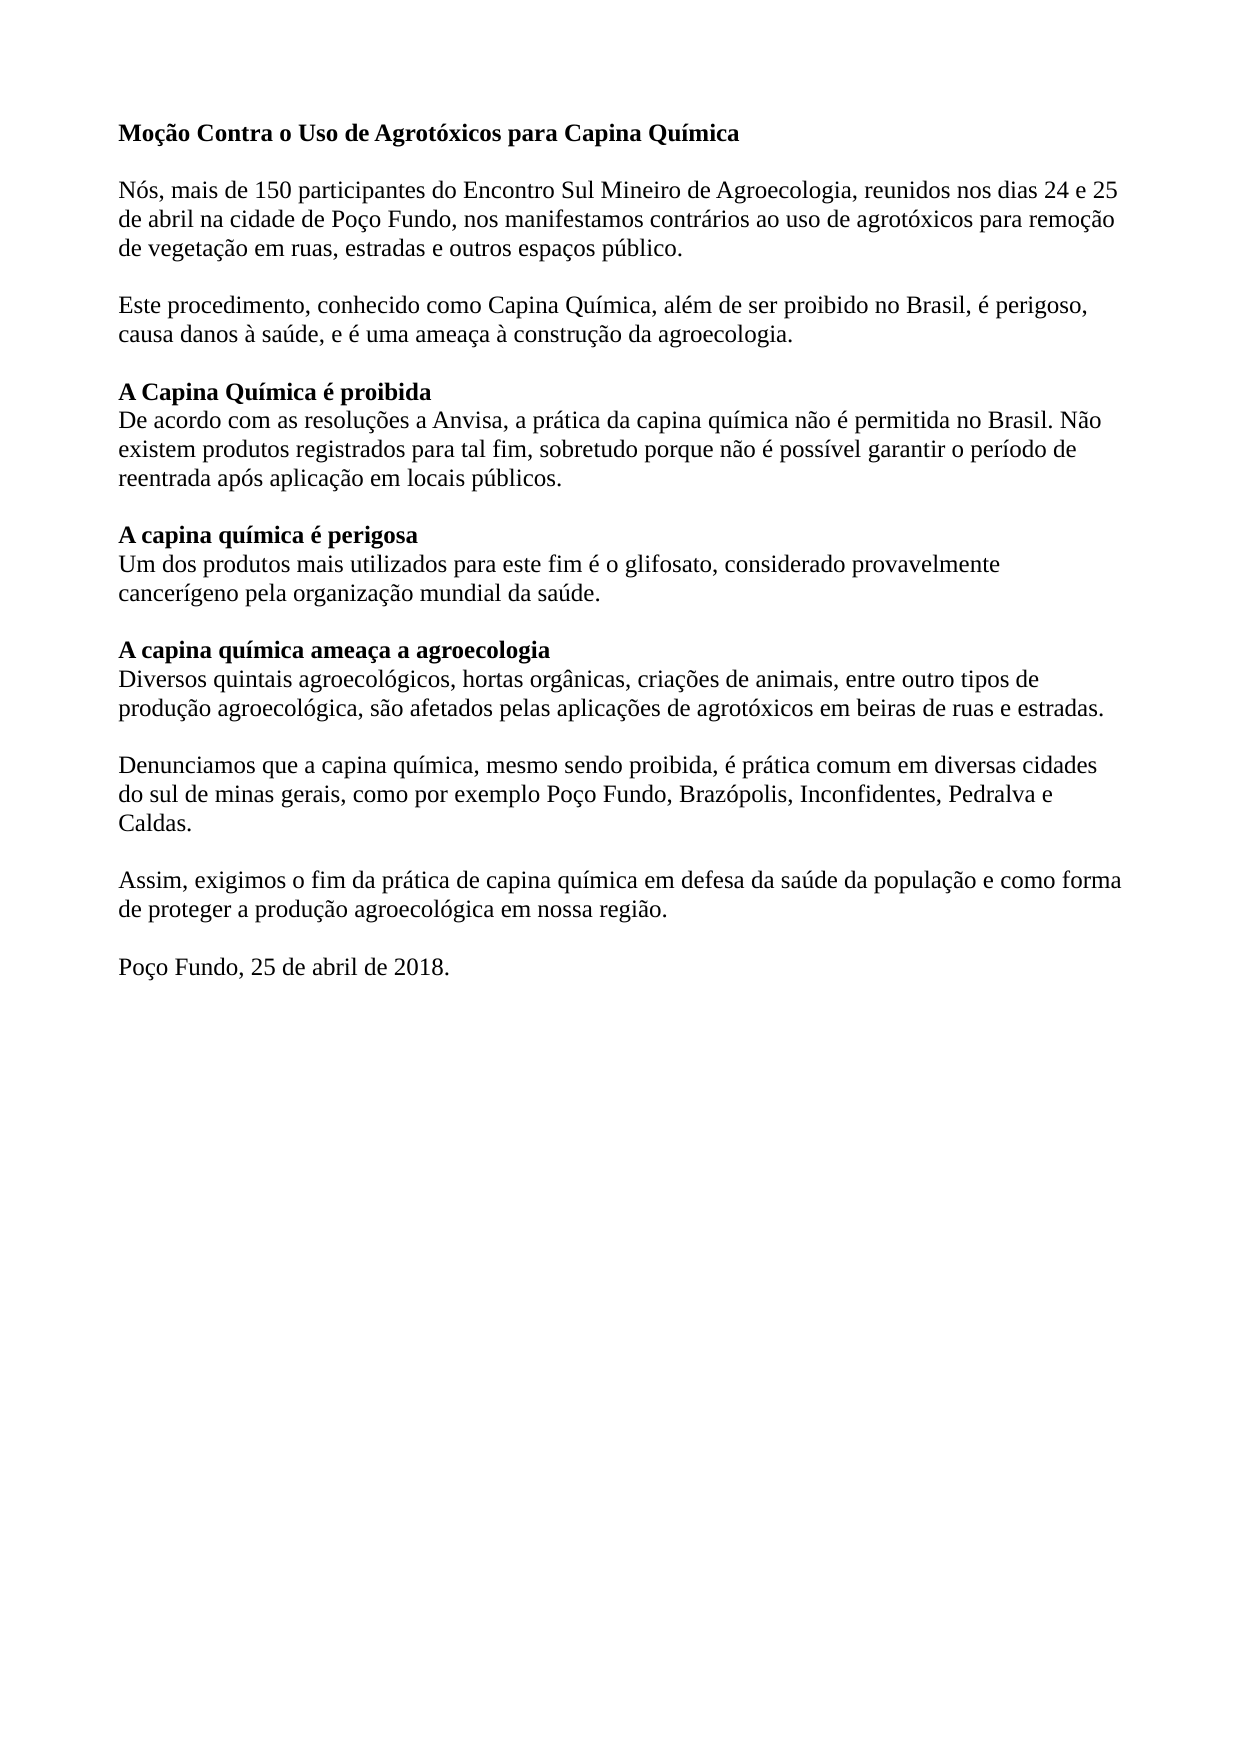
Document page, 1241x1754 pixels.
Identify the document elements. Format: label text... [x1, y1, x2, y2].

text Denunciamos que a capina química, mesmo sendo proibida, é prática comum em diversas cidades do sul de minas gerais, como por exemplo Poço Fundo, Brazópolis, Inconfidentes, Pedralva e Caldas. [118, 751, 1122, 837]
text A Capina Química é proibida [118, 377, 1122, 406]
text A capina química é perigosa [118, 521, 1122, 549]
text De acordo com as resoluções a Anvisa, a prática da capina química não é permitida no Brasil. Não existem produtos registrados para tal fim, sobretudo porque não é possível garantir o período de reentrada após aplicação em locais públicos. [118, 406, 1122, 492]
text Moção Contra o Uso de Agrotóxicos para Capina Química [118, 118, 1122, 147]
text Nós, mais de 150 participantes do Encontro Sul Mineiro de Agroecologia, reunidos nos dias 24 e 25 de abril na cidade de Poço Fundo, nos manifestamos contrários ao uso de agrotóxicos para remoção de vegetação em ruas, estradas e outros espaços público. [118, 176, 1122, 262]
text A capina química ameaça a agroecologia [118, 636, 1122, 664]
text Diversos quintais agroecológicos, hortas orgânicas, criações de animais, entre outro tipos de produção agroecológica, são afetados pelas aplicações de agrotóxicos em beiras de ruas e estradas. [118, 664, 1122, 722]
text Um dos produtos mais utilizados para este fim é o glifosato, considerado provavelmente cancerígeno pela organização mundial da saúde. [118, 549, 1122, 607]
text Assim, exigimos o fim da prática de capina química em defesa da saúde da população e como forma de proteger a produção agroecológica em nossa região. [118, 866, 1122, 923]
text Poço Fundo, 25 de abril de 2018. [118, 952, 1122, 981]
text Este procedimento, conhecido como Capina Química, além de ser proibido no Brasil, é perigoso, causa danos à saúde, e é uma ameaça à construção da agroecologia. [118, 291, 1122, 348]
